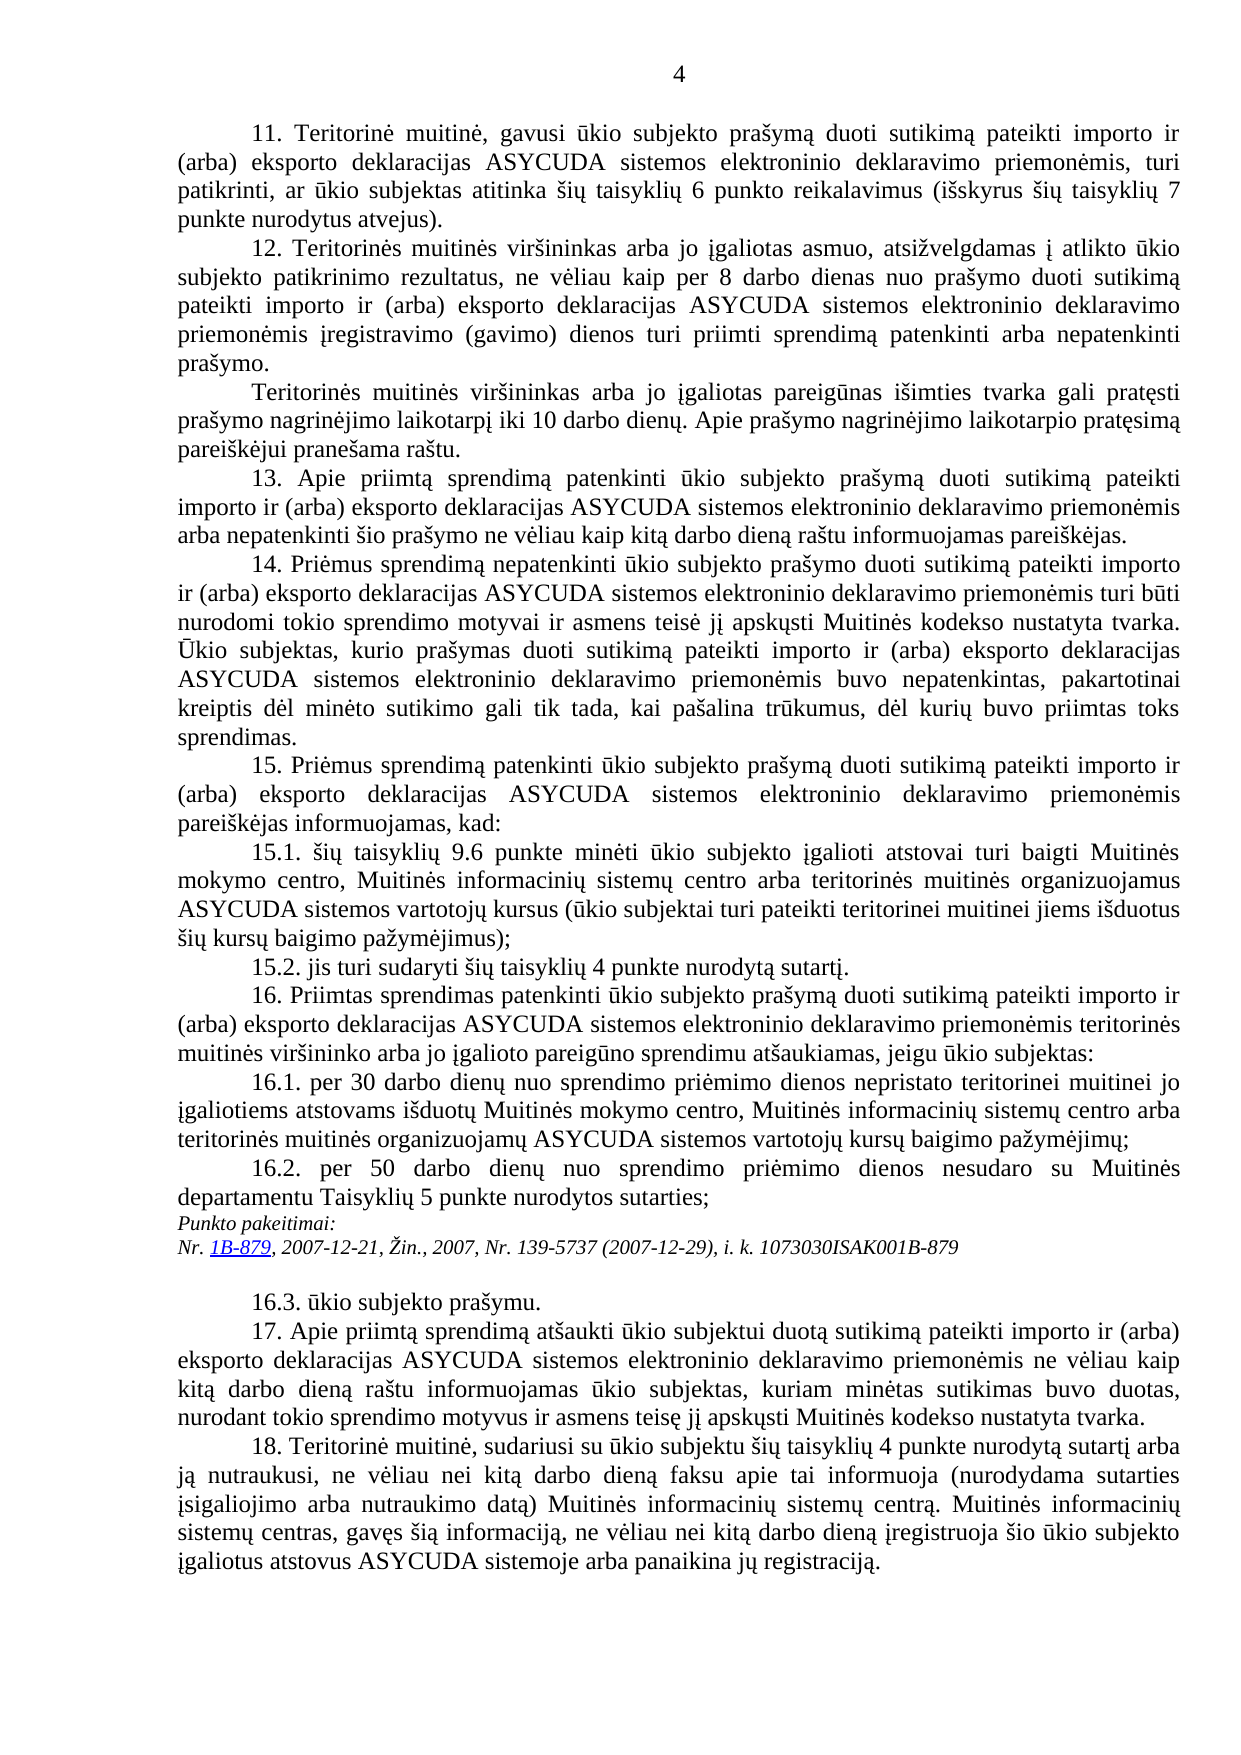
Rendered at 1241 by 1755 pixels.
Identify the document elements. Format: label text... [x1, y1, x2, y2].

text 15. Priėmus sprendimą patenkinti ūkio subjekto prašymą duoti sutikimą pateikti importo ir (arba) eksporto deklaracijas ASYCUDA sistemos elektroninio deklaravimo priemonėmis pareiškėjas informuojamas, kad: [177, 751, 1181, 837]
text 11. Teritorinė muitinė, gavusi ūkio subjekto prašymą duoti sutikimą pateikti importo ir (arba) eksporto deklaracijas ASYCUDA sistemos elektroninio deklaravimo priemonėmis, turi patikrinti, ar ūkio subjektas atitinka šių taisyklių 6 punkto reikalavimus (išskyrus šių taisyklių 7 punkte nurodytus atvejus). [177, 118, 1181, 233]
text Nr. 1B-879, 2007-12-21, Žin., 2007, Nr. 139-5737 (2007-12-29), i. k. 1073030ISAK001B-879 [177, 1235, 1181, 1259]
text 13. Apie priimtą sprendimą patenkinti ūkio subjekto prašymą duoti sutikimą pateikti importo ir (arba) eksporto deklaracijas ASYCUDA sistemos elektroninio deklaravimo priemonėmis arba nepatenkinti šio prašymo ne vėliau kaip kitą darbo dieną raštu informuojamas pareiškėjas. [177, 463, 1181, 549]
text 16.3. ūkio subjekto prašymu. [177, 1287, 1181, 1316]
text 14. Priėmus sprendimą nepatenkinti ūkio subjekto prašymo duoti sutikimą pateikti importo ir (arba) eksporto deklaracijas ASYCUDA sistemos elektroninio deklaravimo priemonėmis turi būti nurodomi tokio sprendimo motyvai ir asmens teisė jį apskųsti Muitinės kodekso nustatyta tvarka. Ūkio subjektas, kurio prašymas duoti sutikimą pateikti importo ir (arba) eksporto deklaracijas ASYCUDA sistemos elektroninio deklaravimo priemonėmis buvo nepatenkintas, pakartotinai kreiptis dėl minėto sutikimo gali tik tada, kai pašalina trūkumus, dėl kurių buvo priimtas toks sprendimas. [177, 549, 1181, 751]
text 16. Priimtas sprendimas patenkinti ūkio subjekto prašymą duoti sutikimą pateikti importo ir (arba) eksporto deklaracijas ASYCUDA sistemos elektroninio deklaravimo priemonėmis teritorinės muitinės viršininko arba jo įgalioto pareigūno sprendimu atšaukiamas, jeigu ūkio subjektas: [177, 981, 1181, 1067]
text 12. Teritorinės muitinės viršininkas arba jo įgaliotas asmuo, atsižvelgdamas į atlikto ūkio subjekto patikrinimo rezultatus, ne vėliau kaip per 8 darbo dienas nuo prašymo duoti sutikimą pateikti importo ir (arba) eksporto deklaracijas ASYCUDA sistemos elektroninio deklaravimo priemonėmis įregistravimo (gavimo) dienos turi priimti sprendimą patenkinti arba nepatenkinti prašymo. [177, 233, 1181, 377]
text 15.1. šių taisyklių 9.6 punkte minėti ūkio subjekto įgalioti atstovai turi baigti Muitinės mokymo centro, Muitinės informacinių sistemų centro arba teritorinės muitinės organizuojamus ASYCUDA sistemos vartotojų kursus (ūkio subjektai turi pateikti teritorinei muitinei jiems išduotus šių kursų baigimo pažymėjimus); [177, 837, 1181, 952]
text 18. Teritorinė muitinė, sudariusi su ūkio subjektu šių taisyklių 4 punkte nurodytą sutartį arba ją nutraukusi, ne vėliau nei kitą darbo dieną faksu apie tai informuoja (nurodydama sutarties įsigaliojimo arba nutraukimo datą) Muitinės informacinių sistemų centrą. Muitinės informacinių sistemų centras, gavęs šią informaciją, ne vėliau nei kitą darbo dieną įregistruoja šio ūkio subjekto įgaliotus atstovus ASYCUDA sistemoje arba panaikina jų registraciją. [177, 1431, 1181, 1575]
text Teritorinės muitinės viršininkas arba jo įgaliotas pareigūnas išimties tvarka gali pratęsti prašymo nagrinėjimo laikotarpį iki 10 darbo dienų. Apie prašymo nagrinėjimo laikotarpio pratęsimą pareiškėjui pranešama raštu. [177, 377, 1181, 463]
text 16.1. per 30 darbo dienų nuo sprendimo priėmimo dienos nepristato teritorinei muitinei jo įgaliotiems atstovams išduotų Muitinės mokymo centro, Muitinės informacinių sistemų centro arba teritorinės muitinės organizuojamų ASYCUDA sistemos vartotojų kursų baigimo pažymėjimų; [177, 1067, 1181, 1153]
text Punkto pakeitimai: [177, 1211, 1181, 1235]
text 16.2. per 50 darbo dienų nuo sprendimo priėmimo dienos nesudaro su Muitinės departamentu Taisyklių 5 punkte nurodytos sutarties; [177, 1153, 1181, 1211]
text 17. Apie priimtą sprendimą atšaukti ūkio subjektui duotą sutikimą pateikti importo ir (arba) eksporto deklaracijas ASYCUDA sistemos elektroninio deklaravimo priemonėmis ne vėliau kaip kitą darbo dieną raštu informuojamas ūkio subjektas, kuriam minėtas sutikimas buvo duotas, nurodant tokio sprendimo motyvus ir asmens teisę jį apskųsti Muitinės kodekso nustatyta tvarka. [177, 1316, 1181, 1431]
text 15.2. jis turi sudaryti šių taisyklių 4 punkte nurodytą sutartį. [177, 952, 1181, 981]
